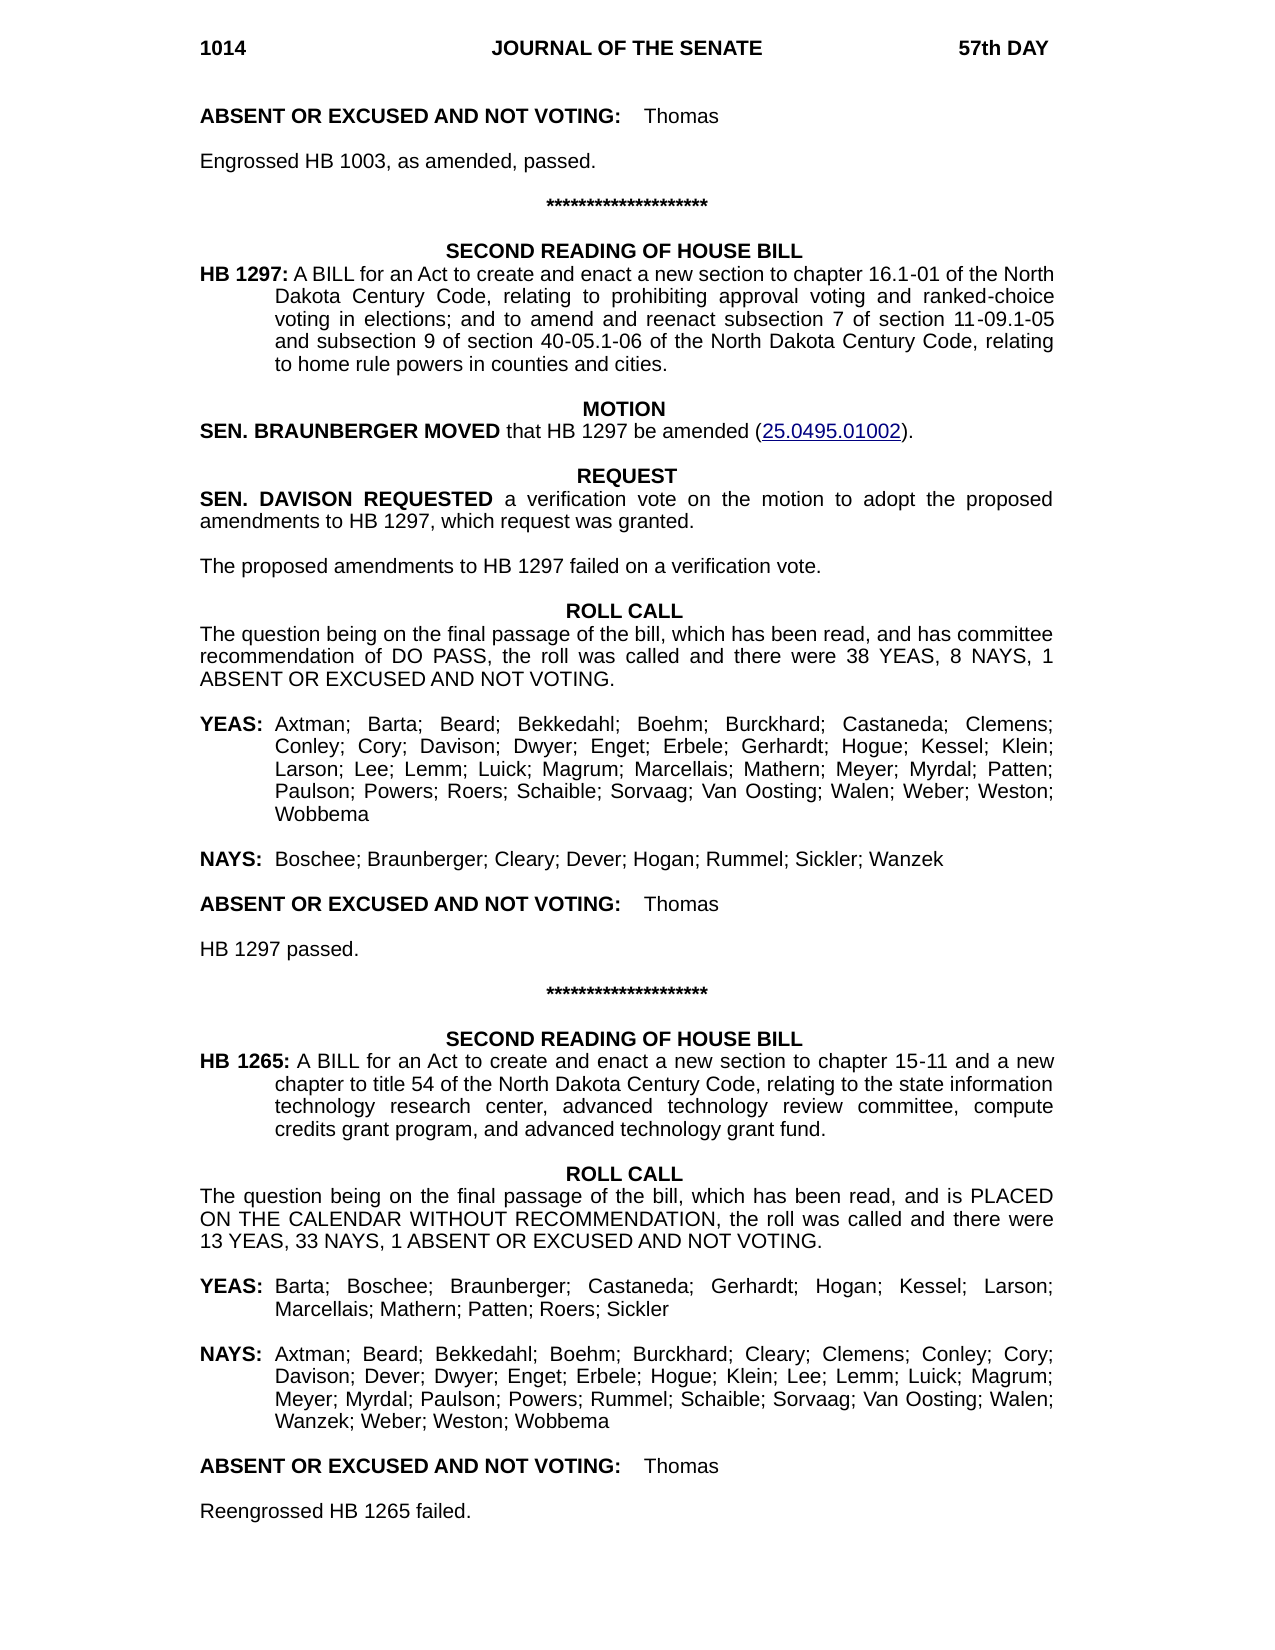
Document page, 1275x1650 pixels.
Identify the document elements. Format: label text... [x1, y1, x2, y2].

text [0, 0, 118, 66]
title ABSENT OR EXCUSED AND NOT VOTING: Thomas [199, 893, 1054, 916]
text MOTION [199, 398, 1054, 421]
text SEN. DAVISON REQUESTED a verification vote on the motion to adopt the proposed amendments to HB 1297, which request was granted. [199, 488, 1054, 533]
text SECOND READING OF HOUSE BILL [199, 241, 1054, 263]
text SEN. BRAUNBERGER MOVED that HB 1297 be amended (25.0495.01002). [199, 421, 1054, 443]
title NAYS: Axtman; Beard; Bekkedahl; Boehm; Burckhard; Cleary; Clemens; Conley; Cory; Davison; Dever; Dwyer; Enget; Erbele; Hogue; Klein; Lee; Lemm; Luick; Magrum; Meyer; Myrdal; Paulson; Powers; Rummel; Schaible; Sorvaag; Van Oosting; Walen; Wanzek; Weber; Weston; Wobbema [199, 1343, 1054, 1433]
text The question being on the final passage of the bill, which has been read, and is PLACED ON THE CALENDAR WITHOUT RECOMMENDATION, the roll was called and there were 13 YEAS, 33 NAYS, 1 ABSENT OR EXCUSED AND NOT VOTING. [199, 1186, 1054, 1253]
text The question being on the final passage of the bill, which has been read, and has committee recommendation of DO PASS, the roll was called and there were 38 YEAS, 8 NAYS, 1 ABSENT OR EXCUSED AND NOT VOTING. [199, 623, 1054, 691]
title HB 1297: A BILL for an Act to create and enact a new section to chapter 16.1‑01 of the North Dakota Century Code, relating to prohibiting approval voting and ranked‑choice voting in elections; and to amend and reenact subsection 7 of section 11‑09.1‑05 and subsection 9 of section 40‑05.1‑06 of the North Dakota Century Code, relating to home rule powers in counties and cities. [199, 263, 1054, 376]
title YEAS: Barta; Boschee; Braunberger; Castaneda; Gerhardt; Hogan; Kessel; Larson; Marcellais; Mathern; Patten; Roers; Sickler [199, 1276, 1054, 1321]
text HB 1297 passed. [199, 938, 1054, 961]
text ROLL CALL [199, 1163, 1054, 1186]
text ******************** [199, 196, 1054, 218]
title YEAS: Axtman; Barta; Beard; Bekkedahl; Boehm; Burckhard; Castaneda; Clemens; Conley; Cory; Davison; Dwyer; Enget; Erbele; Gerhardt; Hogue; Kessel; Klein; Larson; Lee; Lemm; Luick; Magrum; Marcellais; Mathern; Meyer; Myrdal; Patten; Paulson; Powers; Roers; Schaible; Sorvaag; Van Oosting; Walen; Weber; Weston; Wobbema [199, 713, 1054, 826]
text SECOND READING OF HOUSE BILL [199, 1028, 1054, 1051]
title ABSENT OR EXCUSED AND NOT VOTING: Thomas [199, 1456, 1054, 1478]
text The proposed amendments to HB 1297 failed on a verification vote. [199, 556, 1054, 578]
text Reengrossed HB 1265 failed. [199, 1501, 1054, 1523]
subtitle Page 1014 [9, 9, 109, 57]
text Engrossed HB 1003, as amended, passed. [199, 151, 1054, 173]
text ******************** [199, 983, 1054, 1006]
title ABSENT OR EXCUSED AND NOT VOTING: Thomas [199, 106, 1054, 128]
title NAYS: Boschee; Braunberger; Cleary; Dever; Hogan; Rummel; Sickler; Wanzek [199, 848, 1054, 871]
text REQUEST [199, 466, 1054, 488]
text ROLL CALL [199, 601, 1054, 623]
title HB 1265: A BILL for an Act to create and enact a new section to chapter 15‑11 and a new chapter to title 54 of the North Dakota Century Code, relating to the state information technology research center, advanced technology review committee, compute credits grant program, and advanced technology grant fund. [199, 1051, 1054, 1141]
